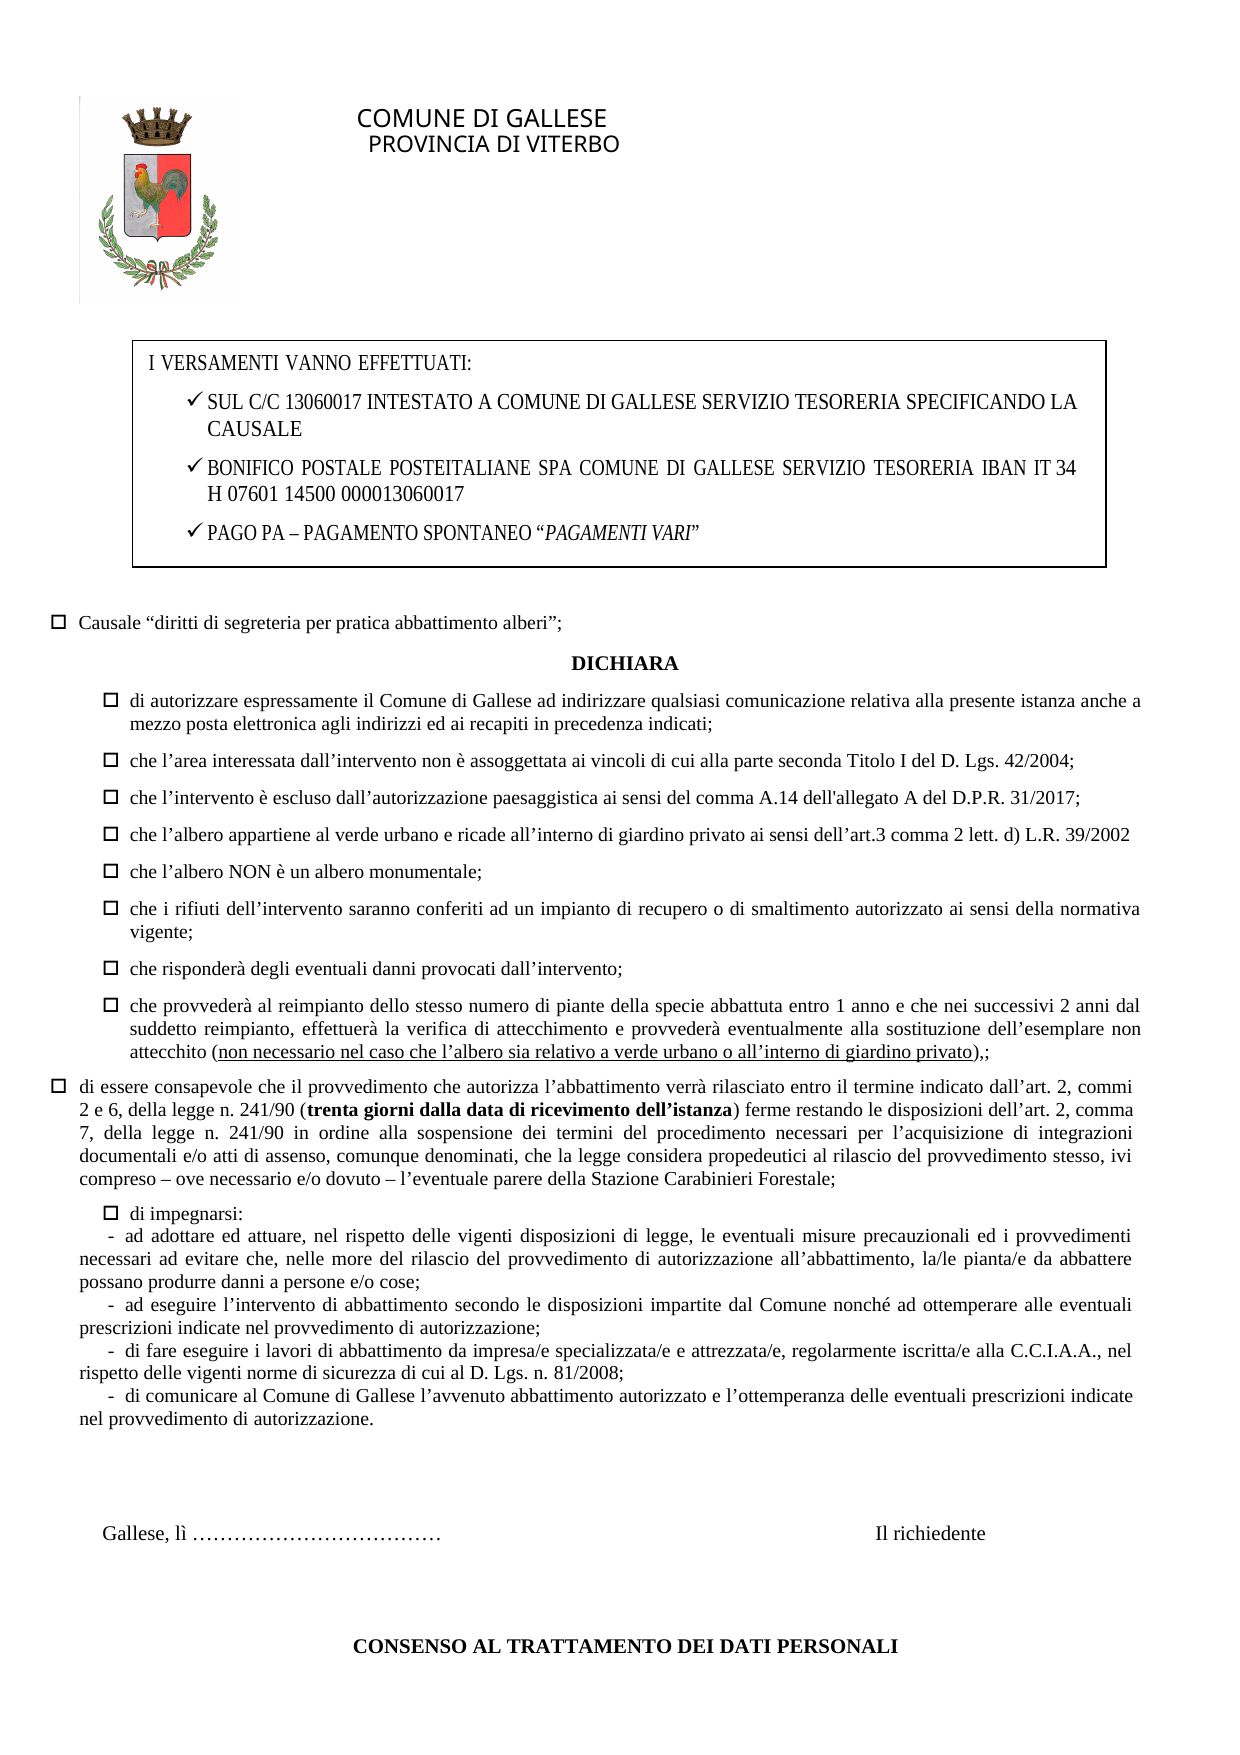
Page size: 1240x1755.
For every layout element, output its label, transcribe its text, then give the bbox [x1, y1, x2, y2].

list di fare eseguire i lavori di abbattimento da impresa/e specializzata/e e attrezzata/e, regolarmente iscritta/e alla C.C.I.A.A., nel rispetto delle vigenti norme di sicurezza di cui al D. Lgs. n. 81/2008; [79, 1338, 1134, 1384]
list SUL C/C 13060017 INTESTATO A COMUNE DI GALLESE SERVIZIO TESORERIA SPECIFICANDO LA CAUSALE [185, 388, 1090, 441]
list di autorizzare espressamente il Comune di Gallese ad indirizzare qualsiasi comunicazione relativa alla presente istanza anche a mezzo posta elettronica agli indirizzi ed ai recapiti in precedenza indicati; [102, 689, 1142, 735]
list che l’intervento è escluso dall’autorizzazione paesaggistica ai sensi del comma A.14 dell'allegato A del D.P.R. 31/2017; [102, 786, 1167, 809]
list Causale “diritti di segreteria per pratica abbattimento alberi”; [49, 611, 1134, 634]
text DICHIARA [348, 651, 902, 675]
list che i rifiuti dell’intervento saranno conferiti ad un impianto di recupero o di smaltimento autorizzato ai sensi della normativa vigente; [102, 897, 1142, 943]
list ad eseguire l’intervento di abbattimento secondo le disposizioni impartite dal Comune nonché ad ottemperare alle eventuali prescrizioni indicate nel provvedimento di autorizzazione; [79, 1293, 1134, 1338]
list BONIFICO POSTALE POSTEITALIANE SPA COMUNE DI GALLESE SERVIZIO TESORERIA IBAN IT 34 H 07601 14500 000013060017 [185, 453, 1090, 506]
list che l’albero NON è un albero monumentale; [102, 860, 1167, 883]
text Gallese, lì ……………………………… Il richiedente [102, 1521, 1167, 1545]
list di comunicare al Comune di Gallese l’avvenuto abbattimento autorizzato e l’ottemperanza delle eventuali prescrizioni indicate nel provvedimento di autorizzazione. [79, 1384, 1134, 1430]
list che provvederà al reimpianto dello stesso numero di piante della specie abbattuta entro 1 anno e che nei successivi 2 anni dal suddetto reimpianto, effettuerà la verifica di attecchimento e provvederà eventualmente alla sostituzione dell’esemplare non attecchito (non necessario nel caso che l’albero sia relativo a verde urbano o all’interno di giardino privato),; [102, 994, 1142, 1063]
list di impegnarsi: [102, 1202, 1167, 1224]
list che l’area interessata dall’intervento non è assoggettata ai vincoli di cui alla parte seconda Titolo I del D. Lgs. 42/2004; [102, 749, 1167, 772]
list che risponderà degli eventuali danni provocati dall’intervento; [102, 957, 1167, 980]
text I VERSAMENTI VANNO EFFETTUATI: [148, 349, 1105, 375]
list di essere consapevole che il provvedimento che autorizza l’abbattimento verrà rilasciato entro il termine indicato dall’art. 2, commi 2 e 6, della legge n. 241/90 (trenta giorni dalla data di ricevimento dell’istanza) ferme restando le disposizioni dell’art. 2, comma 7, della legge n. 241/90 in ordine alla sospensione dei termini del procedimento necessari per l’acquisizione di integrazioni documentali e/o atti di assenso, comunque denominati, che la legge considera propedeutici al rilascio del provvedimento stesso, ivi compreso – ove necessario e/o dovuto – l’eventuale parere della Stazione Carabinieri Forestale; [49, 1075, 1134, 1189]
list PAGO PA – PAGAMENTO SPONTANEO “PAGAMENTI VARI” [185, 519, 1090, 545]
list ad adottare ed attuare, nel rispetto delle vigenti disposizioni di legge, le eventuali misure precauzionali ed i provvedimenti necessari ad evitare che, nelle more del rilascio del provvedimento di autorizzazione all’abbattimento, la/le pianta/e da abbattere possano produrre danni a persone e/o cose; [79, 1224, 1134, 1293]
list che l’albero appartiene al verde urbano e ricade all’interno di giardino privato ai sensi dell’art.3 comma 2 lett. d) L.R. 39/2002 [102, 823, 1167, 846]
text CONSENSO AL TRATTAMENTO DEI DATI PERSONALI [109, 1634, 1142, 1658]
